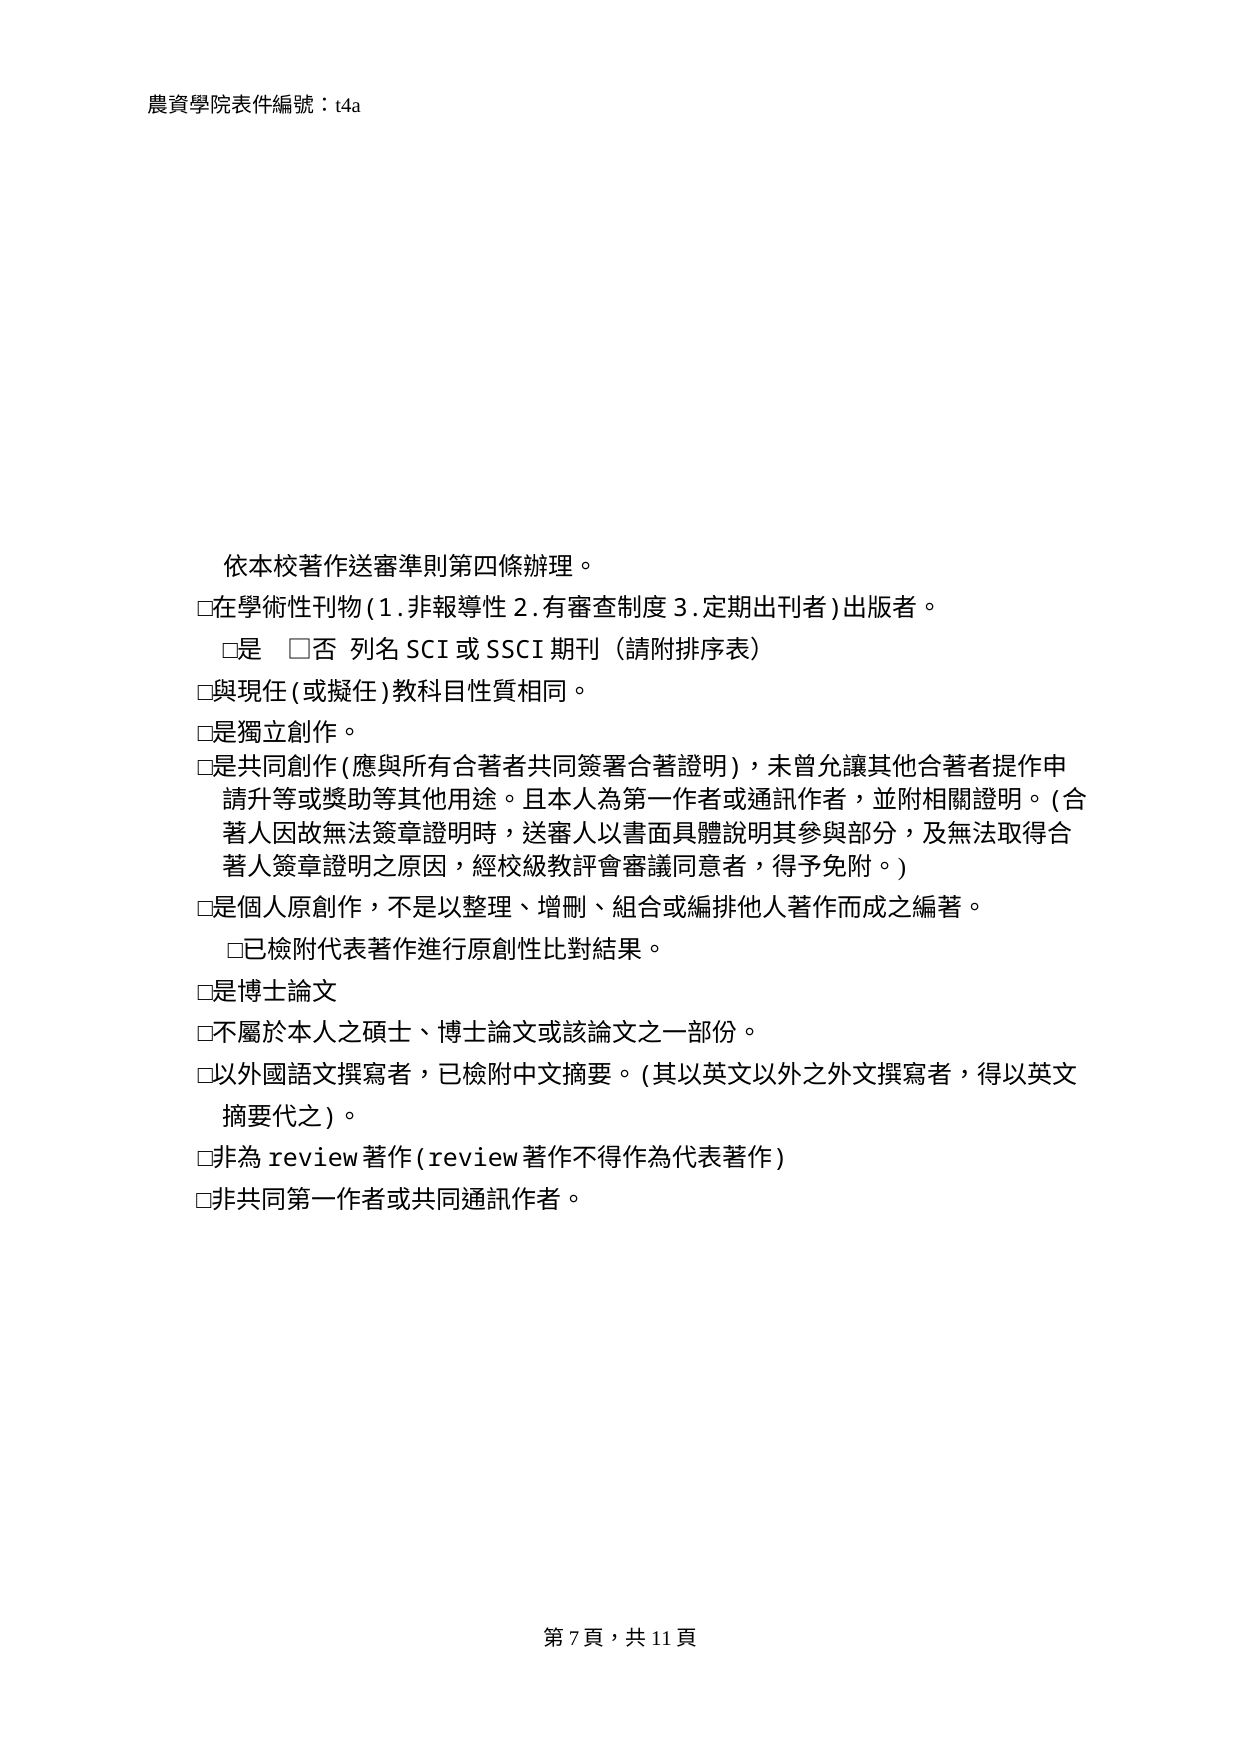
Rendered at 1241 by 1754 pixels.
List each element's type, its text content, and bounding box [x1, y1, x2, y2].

text □在學術性刊物(1.非報導性2.有審查制度3.定期出刊者)出版者。 [198, 582, 1092, 624]
text □非為review著作(review著作不得作為代表著作) [198, 1132, 1092, 1174]
text □是博士論文 [198, 966, 1092, 1007]
text 依本校著作送審準則第四條辦理。 [148, 541, 1092, 582]
text □非共同第一作者或共同通訊作者。 [196, 1174, 1092, 1216]
text □是獨立創作。 [198, 707, 1092, 749]
text □是共同創作(應與所有合著者共同簽署合著證明)，未曾允讓其他合著者提作申請升等或獎助等其他用途。且本人為第一作者或通訊作者，並附相關證明。(合著人因故無法簽章證明時，送審人以書面具體說明其參與部分，及無法取得合著人簽章證明之原因，經校級教評會審議同意者，得予免附。) [198, 749, 1092, 882]
text □不屬於本人之碩士、博士論文或該論文之一部份。 [198, 1007, 1092, 1049]
text □以外國語文撰寫者，已檢附中文摘要。(其以英文以外之外文撰寫者，得以英文摘要代之)。 [198, 1049, 1092, 1132]
text □是個人原創作，不是以整理、增刪、組合或編排他人著作而成之編著。 [198, 882, 1092, 924]
text □是 □否 列名SCI或SSCI期刊（請附排序表） [223, 624, 1092, 666]
text □與現任(或擬任)教科目性質相同。 [198, 666, 1092, 707]
text □已檢附代表著作進行原創性比對結果。 [198, 924, 1092, 966]
